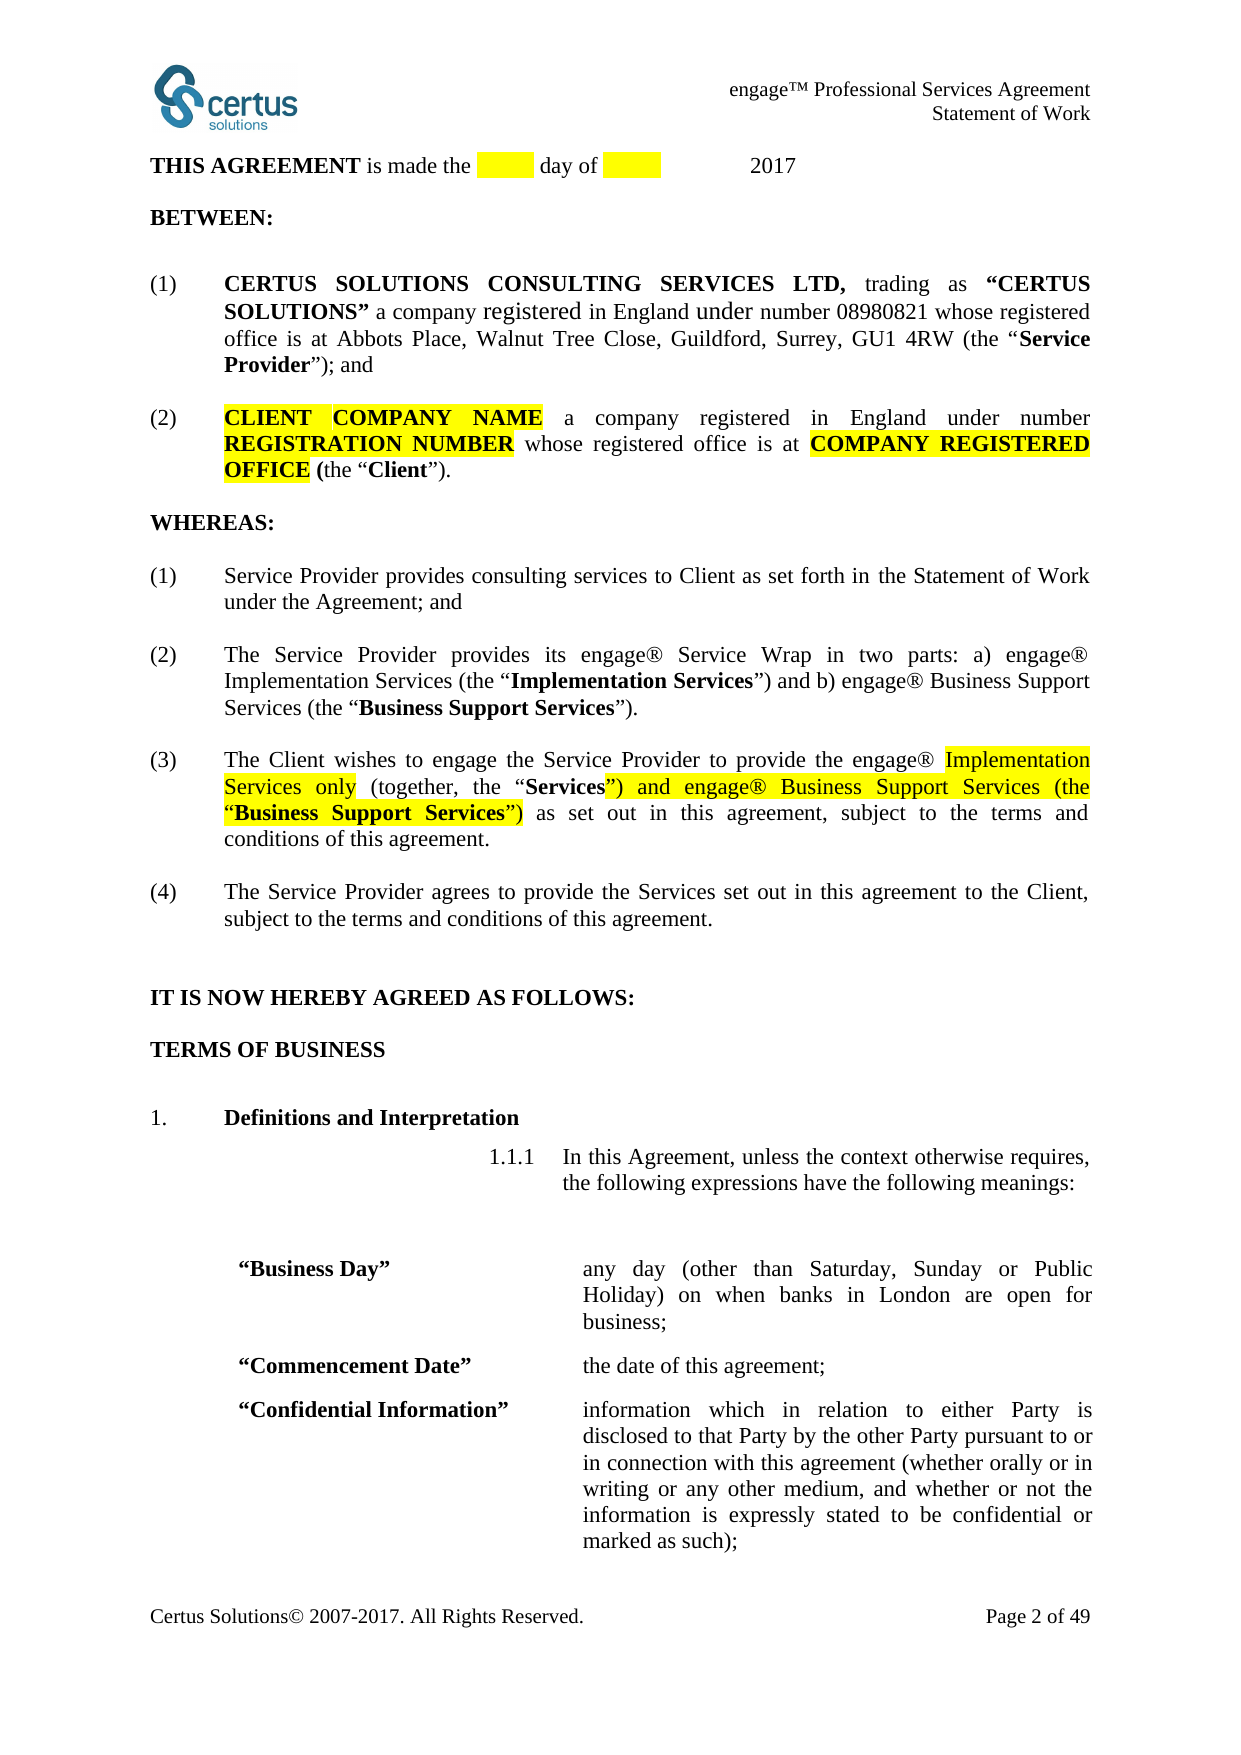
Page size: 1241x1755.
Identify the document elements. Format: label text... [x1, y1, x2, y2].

table_cell any day (other than Saturday, Sunday or Public Holiday) on when banks in London are open for business; [580, 1252, 1096, 1349]
table_header [235, 1208, 580, 1252]
table_header [580, 1208, 1096, 1252]
text WHEREAS: [150, 509, 1090, 536]
text BETWEEN: [150, 204, 1090, 231]
text IT IS NOW HEREBY AGREED AS FOLLOWS: [150, 984, 1090, 1010]
text TERMS OF BUSINESS [150, 1036, 1090, 1063]
table_cell “Business Day” [235, 1252, 580, 1349]
text (4) The Service Provider agrees to provide the Services set out in this agreement to the Client, subject to the terms and conditions of this agreement. [150, 878, 1090, 931]
text (1) CERTUS SOLUTIONS CONSULTING SERVICES LTD, trading as “CERTUS SOLUTIONS” a company registered in England under number 08980821 whose registered office is at Abbots Place, Walnut Tree Close, Guildford, Surrey, GU1 4RW (the “Service Provider”); and [150, 270, 1090, 377]
text THIS AGREEMENT is made the day of 2017 [150, 152, 1090, 178]
table_cell information which in relation to either Party is disclosed to that Party by the other Party pursuant to or in connection with this agreement (whether orally or in writing or any other medium, and whether or not the information is expressly stated to be confidential or marked as such); [580, 1393, 1096, 1569]
text (2) The Service Provider provides its engage® Service Wrap in two parts: a) engage® Implementation Services (the “Implementation Services”) and b) engage® Business Support Services (the “Business Support Services”). [150, 641, 1090, 720]
text (1) Service Provider provides consulting services to Client as set forth in the Statement of Work under the Agreement; and [150, 562, 1090, 615]
list In this Agreement, unless the context otherwise requires, the following expressions have the following meanings: [489, 1143, 1090, 1196]
text (3) The Client wishes to engage the Service Provider to provide the engage® Implementation Services only (together, the “Services”) and engage® Business Support Services (the “Business Support Services”) as set out in this agreement, subject to the terms and conditions of this agreement. [150, 746, 1090, 852]
table_cell “Confidential Information” [235, 1393, 580, 1569]
list Definitions and Interpretation [150, 1104, 1090, 1130]
table_cell the date of this agreement; [580, 1349, 1096, 1393]
text (2) CLIENT COMPANY NAME a company registered in England under number REGISTRATION NUMBER whose registered office is at COMPANY REGISTERED OFFICE (the “Client”). [150, 404, 1090, 483]
table_cell “Commencement Date” [235, 1349, 580, 1393]
